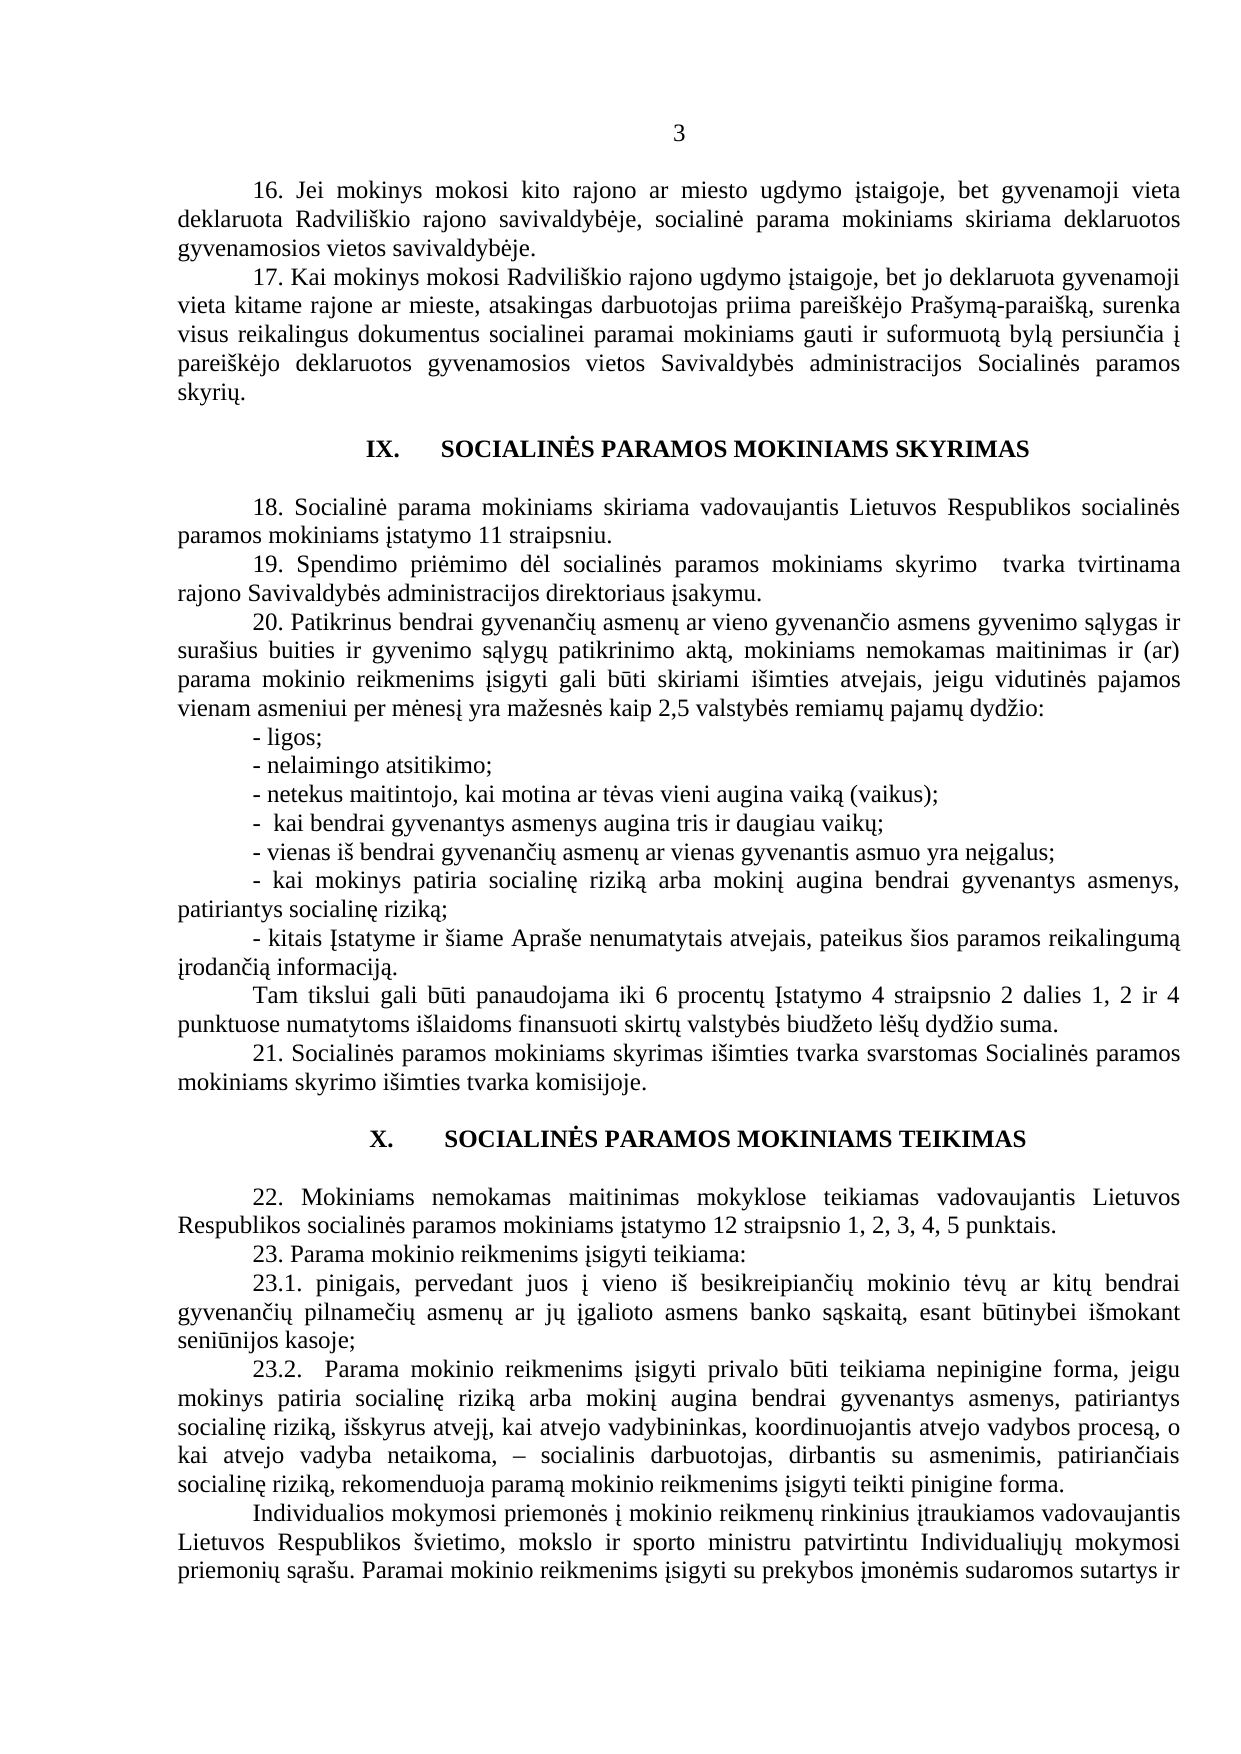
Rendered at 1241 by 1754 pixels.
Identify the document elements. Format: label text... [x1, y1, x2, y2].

text 23.2. Parama mokinio reikmenims įsigyti privalo būti teikiama nepinigine forma, jeigu mokinys patiria socialinę riziką arba mokinį augina bendrai gyvenantys asmenys, patiriantys socialinę riziką, išskyrus atvejį, kai atvejo vadybininkas, koordinuojantis atvejo vadybos procesą, o kai atvejo vadyba netaikoma, – socialinis darbuotojas, dirbantis su asmenimis, patiriančiais socialinę riziką, rekomenduoja paramą mokinio reikmenims įsigyti teikti pinigine forma. [177, 1354, 1181, 1498]
text 22. Mokiniams nemokamas maitinimas mokyklose teikiamas vadovaujantis Lietuvos Respublikos socialinės paramos mokiniams įstatymo 12 straipsnio 1, 2, 3, 4, 5 punktais. [177, 1182, 1181, 1239]
text - ligos; [177, 722, 1181, 751]
text 20. Patikrinus bendrai gyvenančių asmenų ar vieno gyvenančio asmens gyvenimo sąlygas ir surašius buities ir gyvenimo sąlygų patikrinimo aktą, mokiniams nemokamas maitinimas ir (ar) parama mokinio reikmenims įsigyti gali būti skiriami išimties atvejais, jeigu vidutinės pajamos vienam asmeniui per mėnesį yra mažesnės kaip 2,5 valstybės remiamų pajamų dydžio: [177, 607, 1181, 722]
text 16. Jei mokinys mokosi kito rajono ar miesto ugdymo įstaigoje, bet gyvenamoji vieta deklaruota Radviliškio rajono savivaldybėje, socialinė parama mokiniams skiriama deklaruotos gyvenamosios vietos savivaldybėje. [177, 176, 1181, 262]
text 18. Socialinė parama mokiniams skiriama vadovaujantis Lietuvos Respublikos socialinės paramos mokiniams įstatymo 11 straipsniu. [177, 492, 1181, 549]
text 21. Socialinės paramos mokiniams skyrimas išimties tvarka svarstomas Socialinės paramos mokiniams skyrimo išimties tvarka komisijoje. [177, 1038, 1181, 1096]
text 23. Parama mokinio reikmenims įsigyti teikiama: [177, 1239, 1181, 1268]
text IX. SOCIALINĖS PARAMOS MOKINIAMS SKYRIMAS [215, 434, 1181, 463]
text - nelaimingo atsitikimo; [177, 751, 1181, 779]
text Tam tikslui gali būti panaudojama iki 6 procentų Įstatymo 4 straipsnio 2 dalies 1, 2 ir 4 punktuose numatytoms išlaidoms finansuoti skirtų valstybės biudžeto lėšų dydžio suma. [177, 981, 1181, 1038]
text 19. Spendimo priėmimo dėl socialinės paramos mokiniams skyrimo tvarka tvirtinama rajono Savivaldybės administracijos direktoriaus įsakymu. [177, 549, 1181, 607]
text X. SOCIALINĖS PARAMOS MOKINIAMS TEIKIMAS [215, 1124, 1181, 1153]
text - kitais Įstatyme ir šiame Apraše nenumatytais atvejais, pateikus šios paramos reikalingumą įrodančią informaciją. [177, 923, 1181, 981]
text 23.1. pinigais, pervedant juos į vieno iš besikreipiančių mokinio tėvų ar kitų bendrai gyvenančių pilnamečių asmenų ar jų įgalioto asmens banko sąskaitą, esant būtinybei išmokant seniūnijos kasoje; [177, 1268, 1181, 1354]
text - kai bendrai gyvenantys asmenys augina tris ir daugiau vaikų; [177, 808, 1181, 837]
text - vienas iš bendrai gyvenančių asmenų ar vienas gyvenantis asmuo yra neįgalus; [177, 837, 1181, 866]
text - kai mokinys patiria socialinę riziką arba mokinį augina bendrai gyvenantys asmenys, patiriantys socialinę riziką; [177, 866, 1181, 923]
text 17. Kai mokinys mokosi Radviliškio rajono ugdymo įstaigoje, bet jo deklaruota gyvenamoji vieta kitame rajone ar mieste, atsakingas darbuotojas priima pareiškėjo Prašymą-paraišką, surenka visus reikalingus dokumentus socialinei paramai mokiniams gauti ir suformuotą bylą persiunčia į pareiškėjo deklaruotos gyvenamosios vietos Savivaldybės administracijos Socialinės paramos skyrių. [177, 262, 1181, 406]
text - netekus maitintojo, kai motina ar tėvas vieni augina vaiką (vaikus); [177, 779, 1181, 808]
text Individualios mokymosi priemonės į mokinio reikmenų rinkinius įtraukiamos vadovaujantis Lietuvos Respublikos švietimo, mokslo ir sporto ministru patvirtintu Individualiųjų mokymosi priemonių sąrašu. Paramai mokinio reikmenims įsigyti su prekybos įmonėmis sudaromos sutartys ir [177, 1498, 1181, 1584]
